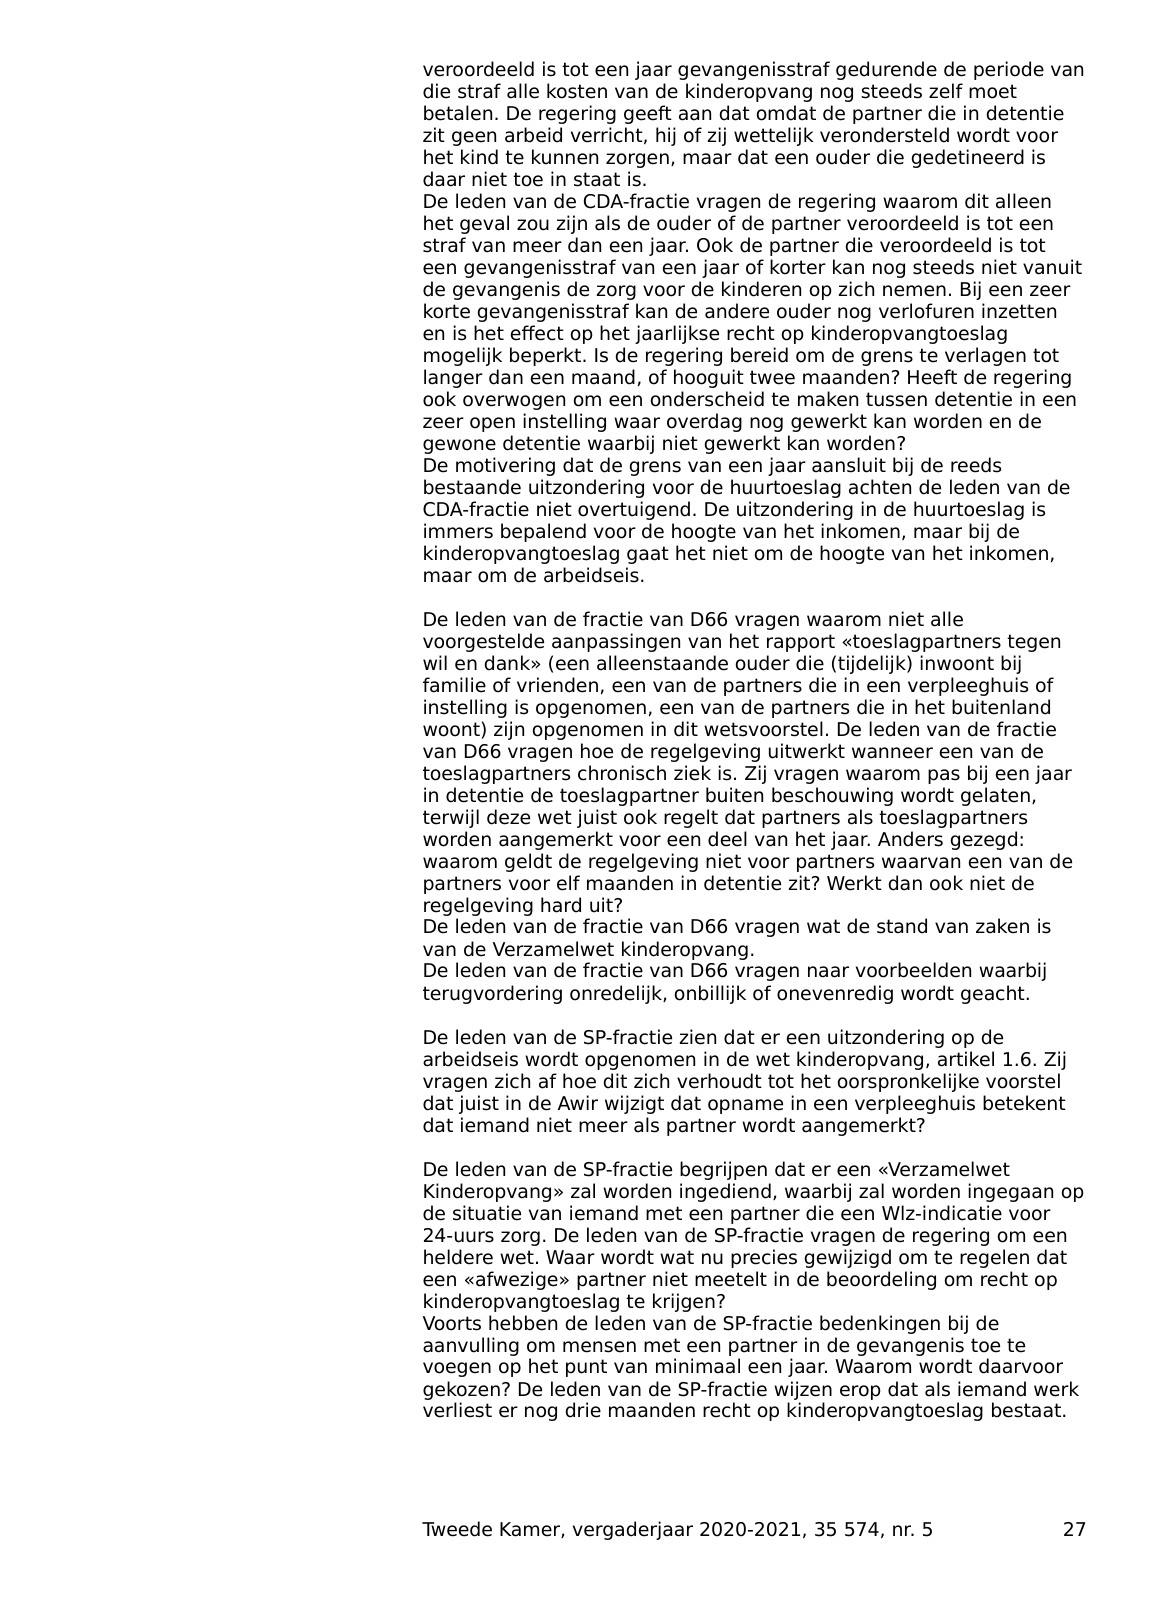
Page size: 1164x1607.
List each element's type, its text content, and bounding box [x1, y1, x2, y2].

text De leden van de fractie van D66 vragen waarom niet alle voorgestelde aanpassingen van het rapport «toeslagpartners tegen wil en dank» (een alleenstaande ouder die (tijdelijk) inwoont bij familie of vrienden, een van de partners die in een verpleeghuis of instelling is opgenomen, een van de partners die in het buitenland woont) zijn opgenomen in dit wetsvoorstel. De leden van de fractie van D66 vragen hoe de regelgeving uitwerkt wanneer een van de toeslagpartners chronisch ziek is. Zij vragen waarom pas bij een jaar in detentie de toeslagpartner buiten beschouwing wordt gelaten, terwijl deze wet juist ook regelt dat partners als toeslagpartners worden aangemerkt voor een deel van het jaar. Anders gezegd: waarom geldt de regelgeving niet voor partners waarvan een van de partners voor elf maanden in detentie zit? Werkt dan ook niet de regelgeving hard uit? [422, 609, 1087, 916]
text De leden van de fractie van D66 vragen naar voorbeelden waarbij terugvordering onredelijk, onbillijk of onevenredig wordt geacht. [422, 960, 1087, 1004]
text Voorts hebben de leden van de SP-fractie bedenkingen bij de aanvulling om mensen met een partner in de gevangenis toe te voegen op het punt van minimaal een jaar. Waarom wordt daarvoor gekozen? De leden van de SP-fractie wijzen erop dat als iemand werk verliest er nog drie maanden recht op kinderopvangtoeslag bestaat. [422, 1312, 1087, 1422]
text De leden van de CDA-fractie vragen de regering waarom dit alleen het geval zou zijn als de ouder of de partner veroordeeld is tot een straf van meer dan een jaar. Ook de partner die veroordeeld is tot een gevangenisstraf van een jaar of korter kan nog steeds niet vanuit de gevangenis de zorg voor de kinderen op zich nemen. Bij een zeer korte gevangenisstraf kan de andere ouder nog verlofuren inzetten en is het effect op het jaarlijkse recht op kinderopvangtoeslag mogelijk beperkt. Is de regering bereid om de grens te verlagen tot langer dan een maand, of hooguit twee maanden? Heeft de regering ook overwogen om een onderscheid te maken tussen detentie in een zeer open instelling waar overdag nog gewerkt kan worden en de gewone detentie waarbij niet gewerkt kan worden? [422, 191, 1087, 455]
text De leden van de SP-fractie begrijpen dat er een «Verzamelwet Kinderopvang» zal worden ingediend, waarbij zal worden ingegaan op de situatie van iemand met een partner die een Wlz-indicatie voor 24-uurs zorg. De leden van de SP-fractie vragen de regering om een heldere wet. Waar wordt wat nu precies gewijzigd om te regelen dat een «afwezige» partner niet meetelt in de beoordeling om recht op kinderopvangtoeslag te krijgen? [422, 1159, 1087, 1312]
text veroordeeld is tot een jaar gevangenisstraf gedurende de periode van die straf alle kosten van de kinderopvang nog steeds zelf moet betalen. De regering geeft aan dat omdat de partner die in detentie zit geen arbeid verricht, hij of zij wettelijk verondersteld wordt voor het kind te kunnen zorgen, maar dat een ouder die gedetineerd is daar niet toe in staat is. [422, 59, 1087, 191]
text De motivering dat de grens van een jaar aansluit bij de reeds bestaande uitzondering voor de huurtoeslag achten de leden van de CDA-fractie niet overtuigend. De uitzondering in de huurtoeslag is immers bepalend voor de hoogte van het inkomen, maar bij de kinderopvangtoeslag gaat het niet om de hoogte van het inkomen, maar om de arbeidseis. [422, 455, 1087, 587]
text De leden van de fractie van D66 vragen wat de stand van zaken is van de Verzamelwet kinderopvang. [422, 916, 1087, 960]
text De leden van de SP-fractie zien dat er een uitzondering op de arbeidseis wordt opgenomen in de wet kinderopvang, artikel 1.6. Zij vragen zich af hoe dit zich verhoudt tot het oorspronkelijke voorstel dat juist in de Awir wijzigt dat opname in een verpleeghuis betekent dat iemand niet meer als partner wordt aangemerkt? [422, 1027, 1087, 1136]
